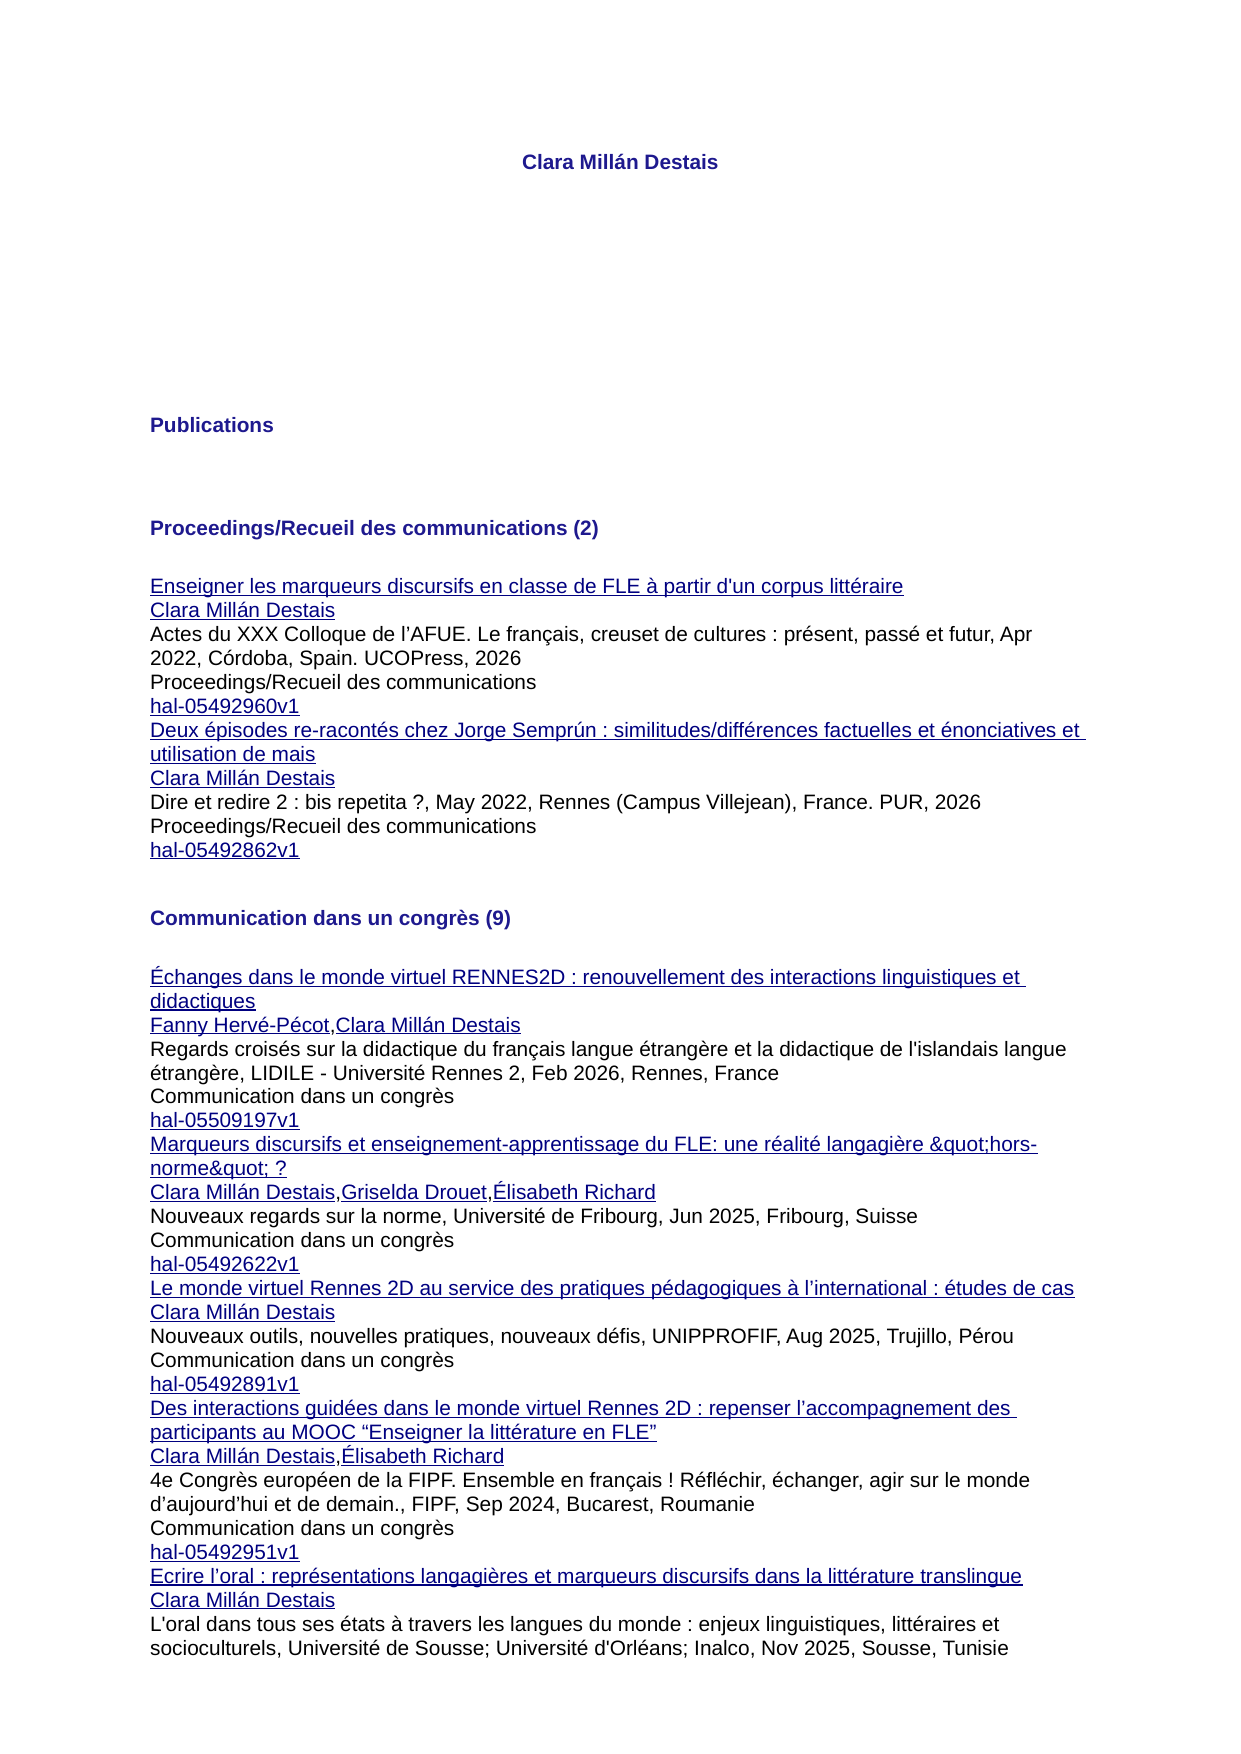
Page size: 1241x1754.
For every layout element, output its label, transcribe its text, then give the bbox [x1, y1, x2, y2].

table_cell Deux épisodes re-racontés chez Jorge Semprún : similitudes/différences factuelles et énonciatives et utilisation de mais Clara Millán Destais Dire et redire 2 : bis repetita ?, May 2022, Rennes (Campus Villejean), France. PUR, 2026 Proceedings/Recueil des communications hal-05492862v1 [150, 718, 1090, 861]
table_header Échanges dans le monde virtuel RENNES2D : renouvellement des interactions linguistiques et didactiques Fanny Hervé-Pécot,Clara Millán Destais Regards croisés sur la didactique du français langue étrangère et la didactique de l'islandais langue étrangère, LIDILE - Université Rennes 2, Feb 2026, Rennes, France Communication dans un congrès hal-05509197v1 [150, 965, 1090, 1132]
table_cell Le monde virtuel Rennes 2D au service des pratiques pédagogiques à l’international : études de cas Clara Millán Destais Nouveaux outils, nouvelles pratiques, nouveaux défis, UNIPPROFIF, Aug 2025, Trujillo, Pérou Communication dans un congrès hal-05492891v1 [150, 1276, 1090, 1396]
subtitle Publications [150, 412, 1090, 436]
table_cell Marqueurs discursifs et enseignement-apprentissage du FLE: une réalité langagière &quot;hors-norme&quot; ? Clara Millán Destais,Griselda Drouet,Élisabeth Richard Nouveaux regards sur la norme, Université de Fribourg, Jun 2025, Fribourg, Suisse Communication dans un congrès hal-05492622v1 [150, 1132, 1090, 1276]
subtitle Communication dans un congrès (9) [150, 906, 1090, 930]
subtitle Proceedings/Recueil des communications (2) [150, 516, 1090, 539]
table_cell Ecrire l’oral : représentations langagières et marqueurs discursifs dans la littérature translingue Clara Millán Destais L'oral dans tous ses états à travers les langues du monde : enjeux linguistiques, littéraires et socioculturels, Université de Sousse; Université d'Orléans; Inalco, Nov 2025, Sousse, Tunisie [150, 1564, 1090, 1659]
table_cell Des interactions guidées dans le monde virtuel Rennes 2D : repenser l’accompagnement des participants au MOOC “Enseigner la littérature en FLE” Clara Millán Destais,Élisabeth Richard 4e Congrès européen de la FIPF. Ensemble en français ! Réfléchir, échanger, agir sur le monde d’aujourd’hui et de demain., FIPF, Sep 2024, Bucarest, Roumanie Communication dans un congrès hal-05492951v1 [150, 1396, 1090, 1563]
table_header Enseigner les marqueurs discursifs en classe de FLE à partir d'un corpus littéraire Clara Millán Destais Actes du XXX Colloque de l’AFUE. Le français, creuset de cultures : présent, passé et futur, Apr 2022, Córdoba, Spain. UCOPress, 2026 Proceedings/Recueil des communications hal-05492960v1 [150, 574, 1090, 718]
subtitle Clara Millán Destais [150, 150, 1090, 174]
